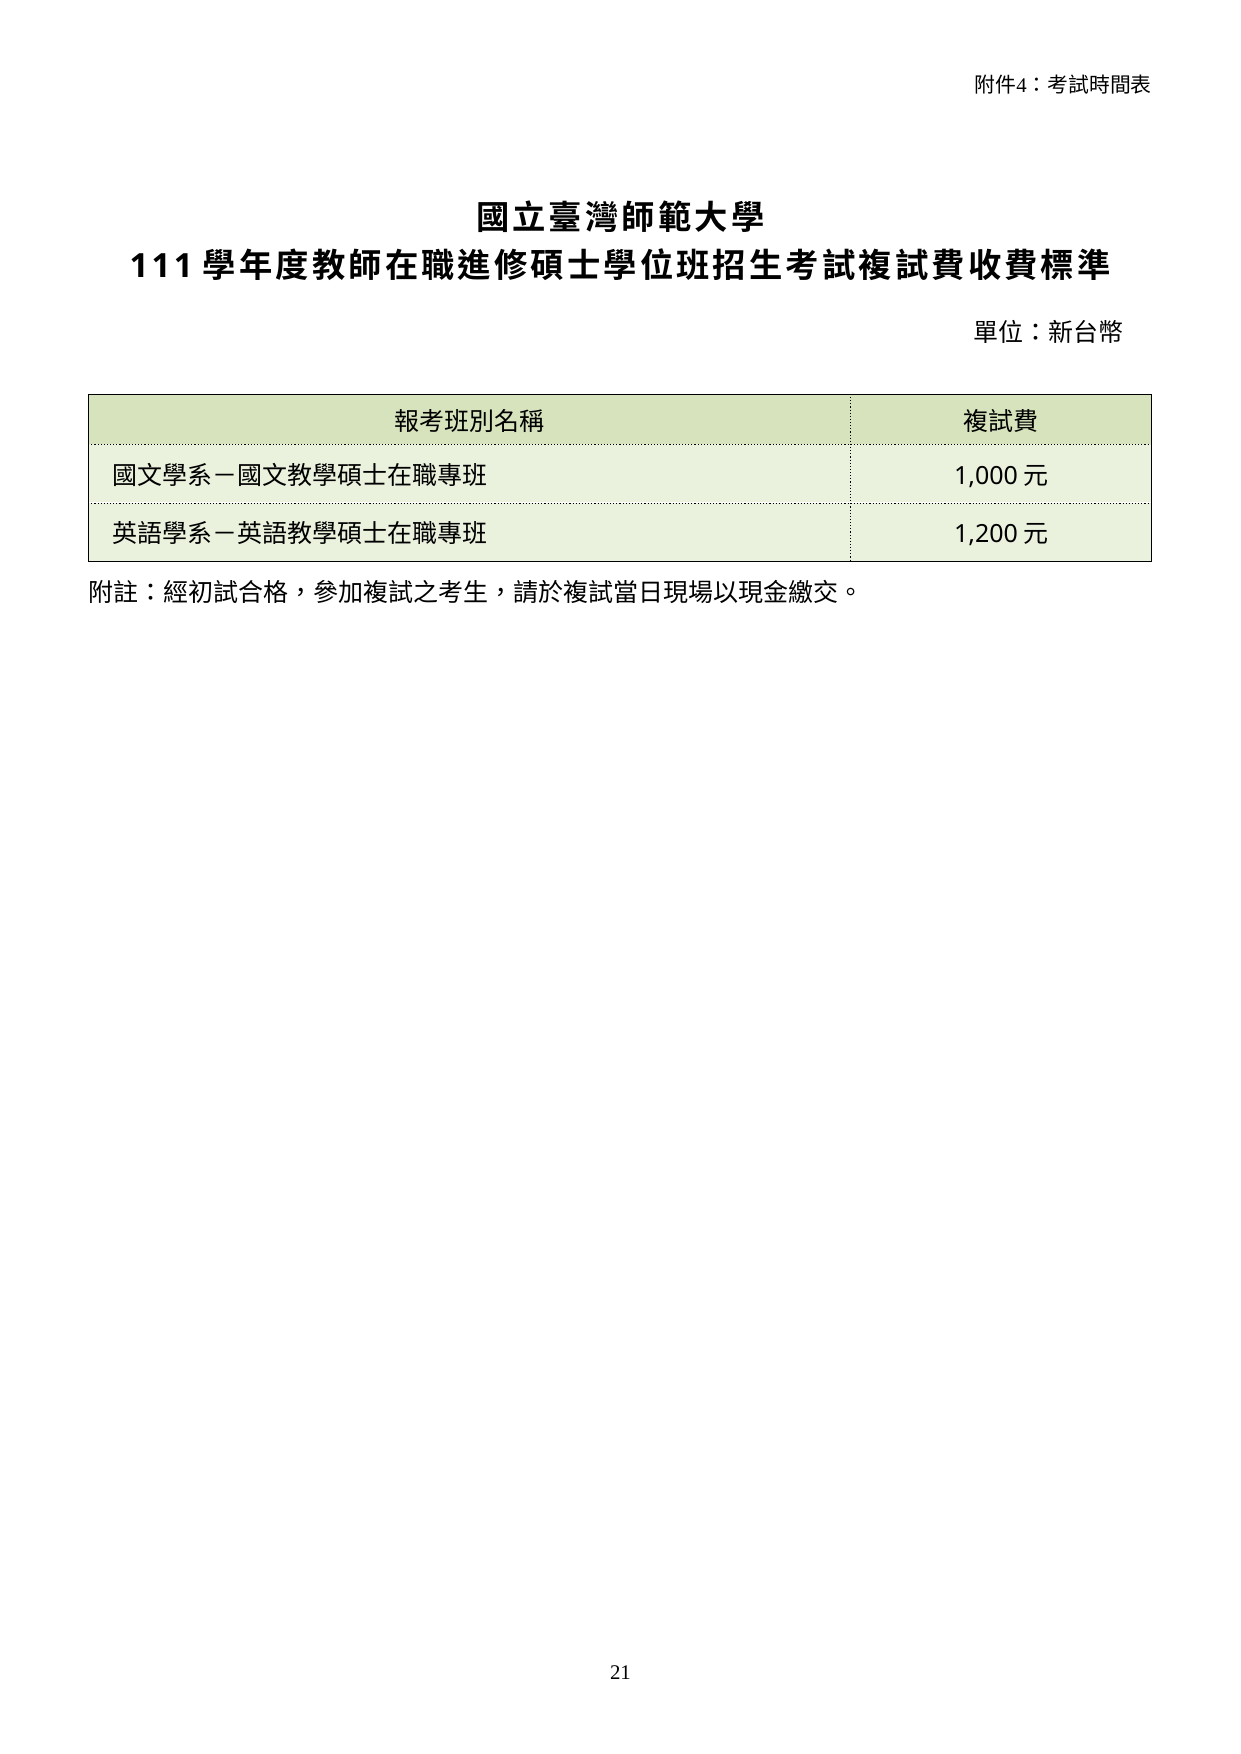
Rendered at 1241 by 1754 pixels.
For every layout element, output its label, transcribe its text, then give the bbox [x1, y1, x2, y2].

table_cell 1,000元 [850, 444, 1151, 502]
table_cell 1,200元 [850, 503, 1151, 561]
table_cell 國文學系－國文教學碩士在職專班 [89, 444, 850, 502]
table_cell 英語學系－英語教學碩士在職專班 [89, 503, 850, 561]
table_header 報考班別名稱 [89, 395, 850, 444]
text 附註：經初試合格，參加複試之考生，請於複試當日現場以現金繳交。 [89, 572, 1152, 608]
text 國立臺灣師範大學 [89, 191, 1152, 239]
text 單位：新台幣 [89, 312, 1152, 348]
text 111學年度教師在職進修碩士學位班招生考試複試費收費標準 [89, 239, 1152, 287]
table_header 複試費 [850, 395, 1151, 444]
